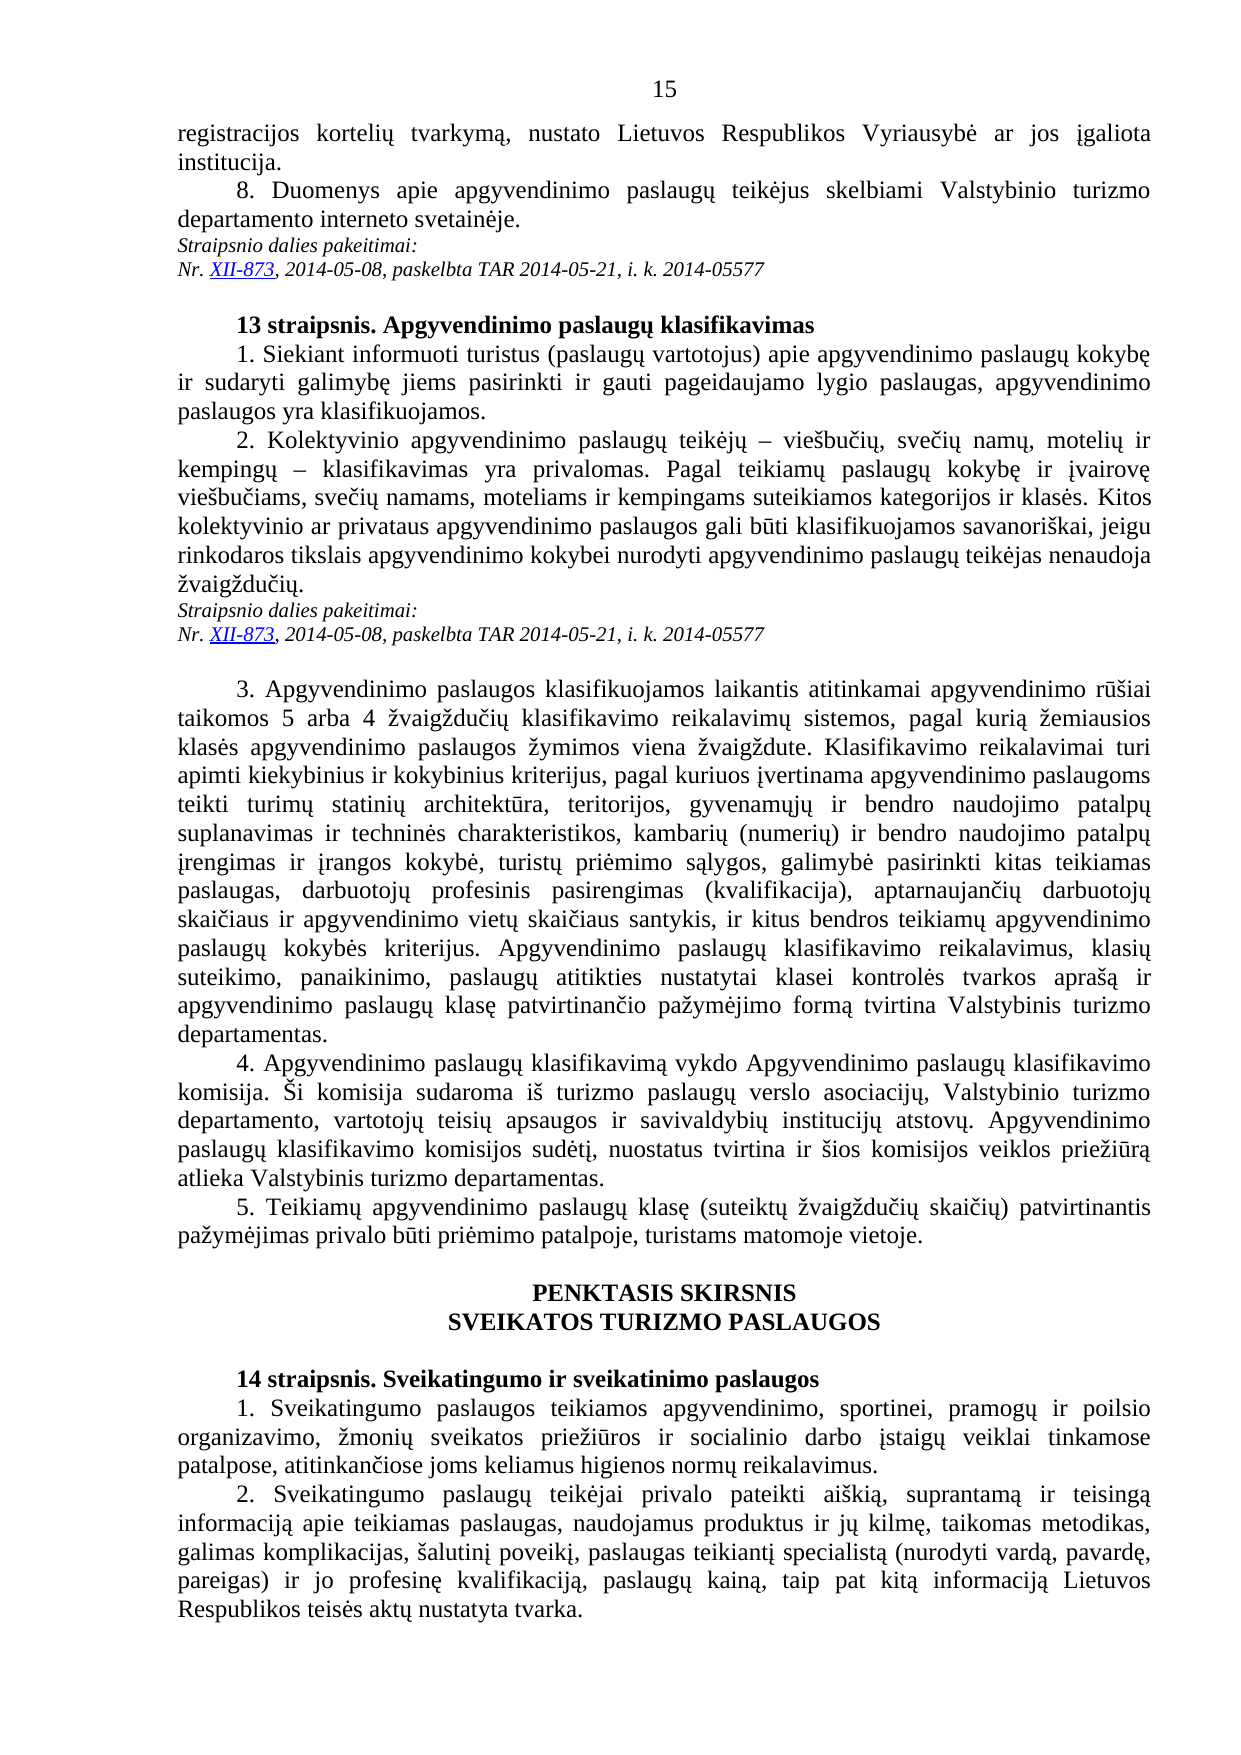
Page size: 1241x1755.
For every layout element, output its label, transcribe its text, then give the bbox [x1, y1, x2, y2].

text 5. Teikiamų apgyvendinimo paslaugų klasę (suteiktų žvaigždučių skaičių) patvirtinantis pažymėjimas privalo būti priėmimo patalpoje, turistams matomoje vietoje. [177, 1192, 1152, 1249]
text Straipsnio dalies pakeitimai: [177, 233, 1152, 257]
text 2. Sveikatingumo paslaugų teikėjai privalo pateikti aiškią, suprantamą ir teisingą informaciją apie teikiamas paslaugas, naudojamus produktus ir jų kilmę, taikomas metodikas, galimas komplikacijas, šalutinį poveikį, paslaugas teikiantį specialistą (nurodyti vardą, pavardę, pareigas) ir jo profesinę kvalifikaciją, paslaugų kainą, taip pat kitą informaciją Lietuvos Respublikos teisės aktų nustatyta tvarka. [177, 1479, 1152, 1623]
text 13 straipsnis. Apgyvendinimo paslaugų klasifikavimas [177, 310, 1152, 339]
text Straipsnio dalies pakeitimai: [177, 597, 1152, 622]
text 1. Siekiant informuoti turistus (paslaugų vartotojus) apie apgyvendinimo paslaugų kokybę ir sudaryti galimybę jiems pasirinkti ir gauti pageidaujamo lygio paslaugas, apgyvendinimo paslaugos yra klasifikuojamos. [177, 339, 1152, 425]
text 8. Duomenys apie apgyvendinimo paslaugų teikėjus skelbiami Valstybinio turizmo departamento interneto svetainėje. [177, 176, 1152, 233]
text 4. Apgyvendinimo paslaugų klasifikavimą vykdo Apgyvendinimo paslaugų klasifikavimo komisija. Ši komisija sudaroma iš turizmo paslaugų verslo asociacijų, Valstybinio turizmo departamento, vartotojų teisių apsaugos ir savivaldybių institucijų atstovų. Apgyvendinimo paslaugų klasifikavimo komisijos sudėtį, nuostatus tvirtina ir šios komisijos veiklos priežiūrą atlieka Valstybinis turizmo departamentas. [177, 1048, 1152, 1192]
text Nr. XII-873, 2014-05-08, paskelbta TAR 2014-05-21, i. k. 2014-05577 [177, 257, 1152, 281]
text Nr. XII-873, 2014-05-08, paskelbta TAR 2014-05-21, i. k. 2014-05577 [177, 622, 1152, 646]
text 1. Sveikatingumo paslaugos teikiamos apgyvendinimo, sportinei, pramogų ir poilsio organizavimo, žmonių sveikatos priežiūros ir socialinio darbo įstaigų veiklai tinkamose patalpose, atitinkančiose joms keliamus higienos normų reikalavimus. [177, 1393, 1152, 1479]
text PENKTASIS SKIRSNIS [177, 1278, 1152, 1307]
text 2. Kolektyvinio apgyvendinimo paslaugų teikėjų – viešbučių, svečių namų, motelių ir kempingų – klasifikavimas yra privalomas. Pagal teikiamų paslaugų kokybę ir įvairovę viešbučiams, svečių namams, moteliams ir kempingams suteikiamos kategorijos ir klasės. Kitos kolektyvinio ar privataus apgyvendinimo paslaugos gali būti klasifikuojamos savanoriškai, jeigu rinkodaros tikslais apgyvendinimo kokybei nurodyti apgyvendinimo paslaugų teikėjas nenaudoja žvaigždučių. [177, 425, 1152, 597]
text registracijos kortelių tvarkymą, nustato Lietuvos Respublikos Vyriausybė ar jos įgaliota institucija. [177, 118, 1152, 176]
text SVEIKATOS TURIZMO PASLAUGOS [177, 1307, 1152, 1336]
text 14 straipsnis. Sveikatingumo ir sveikatinimo paslaugos [236, 1364, 1152, 1393]
text 3. Apgyvendinimo paslaugos klasifikuojamos laikantis atitinkamai apgyvendinimo rūšiai taikomos 5 arba 4 žvaigždučių klasifikavimo reikalavimų sistemos, pagal kurią žemiausios klasės apgyvendinimo paslaugos žymimos viena žvaigždute. Klasifikavimo reikalavimai turi apimti kiekybinius ir kokybinius kriterijus, pagal kuriuos įvertinama apgyvendinimo paslaugoms teikti turimų statinių architektūra, teritorijos, gyvenamųjų ir bendro naudojimo patalpų suplanavimas ir techninės charakteristikos, kambarių (numerių) ir bendro naudojimo patalpų įrengimas ir įrangos kokybė, turistų priėmimo sąlygos, galimybė pasirinkti kitas teikiamas paslaugas, darbuotojų profesinis pasirengimas (kvalifikacija), aptarnaujančių darbuotojų skaičiaus ir apgyvendinimo vietų skaičiaus santykis, ir kitus bendros teikiamų apgyvendinimo paslaugų kokybės kriterijus. Apgyvendinimo paslaugų klasifikavimo reikalavimus, klasių suteikimo, panaikinimo, paslaugų atitikties nustatytai klasei kontrolės tvarkos aprašą ir apgyvendinimo paslaugų klasę patvirtinančio pažymėjimo formą tvirtina Valstybinis turizmo departamentas. [177, 674, 1152, 1048]
